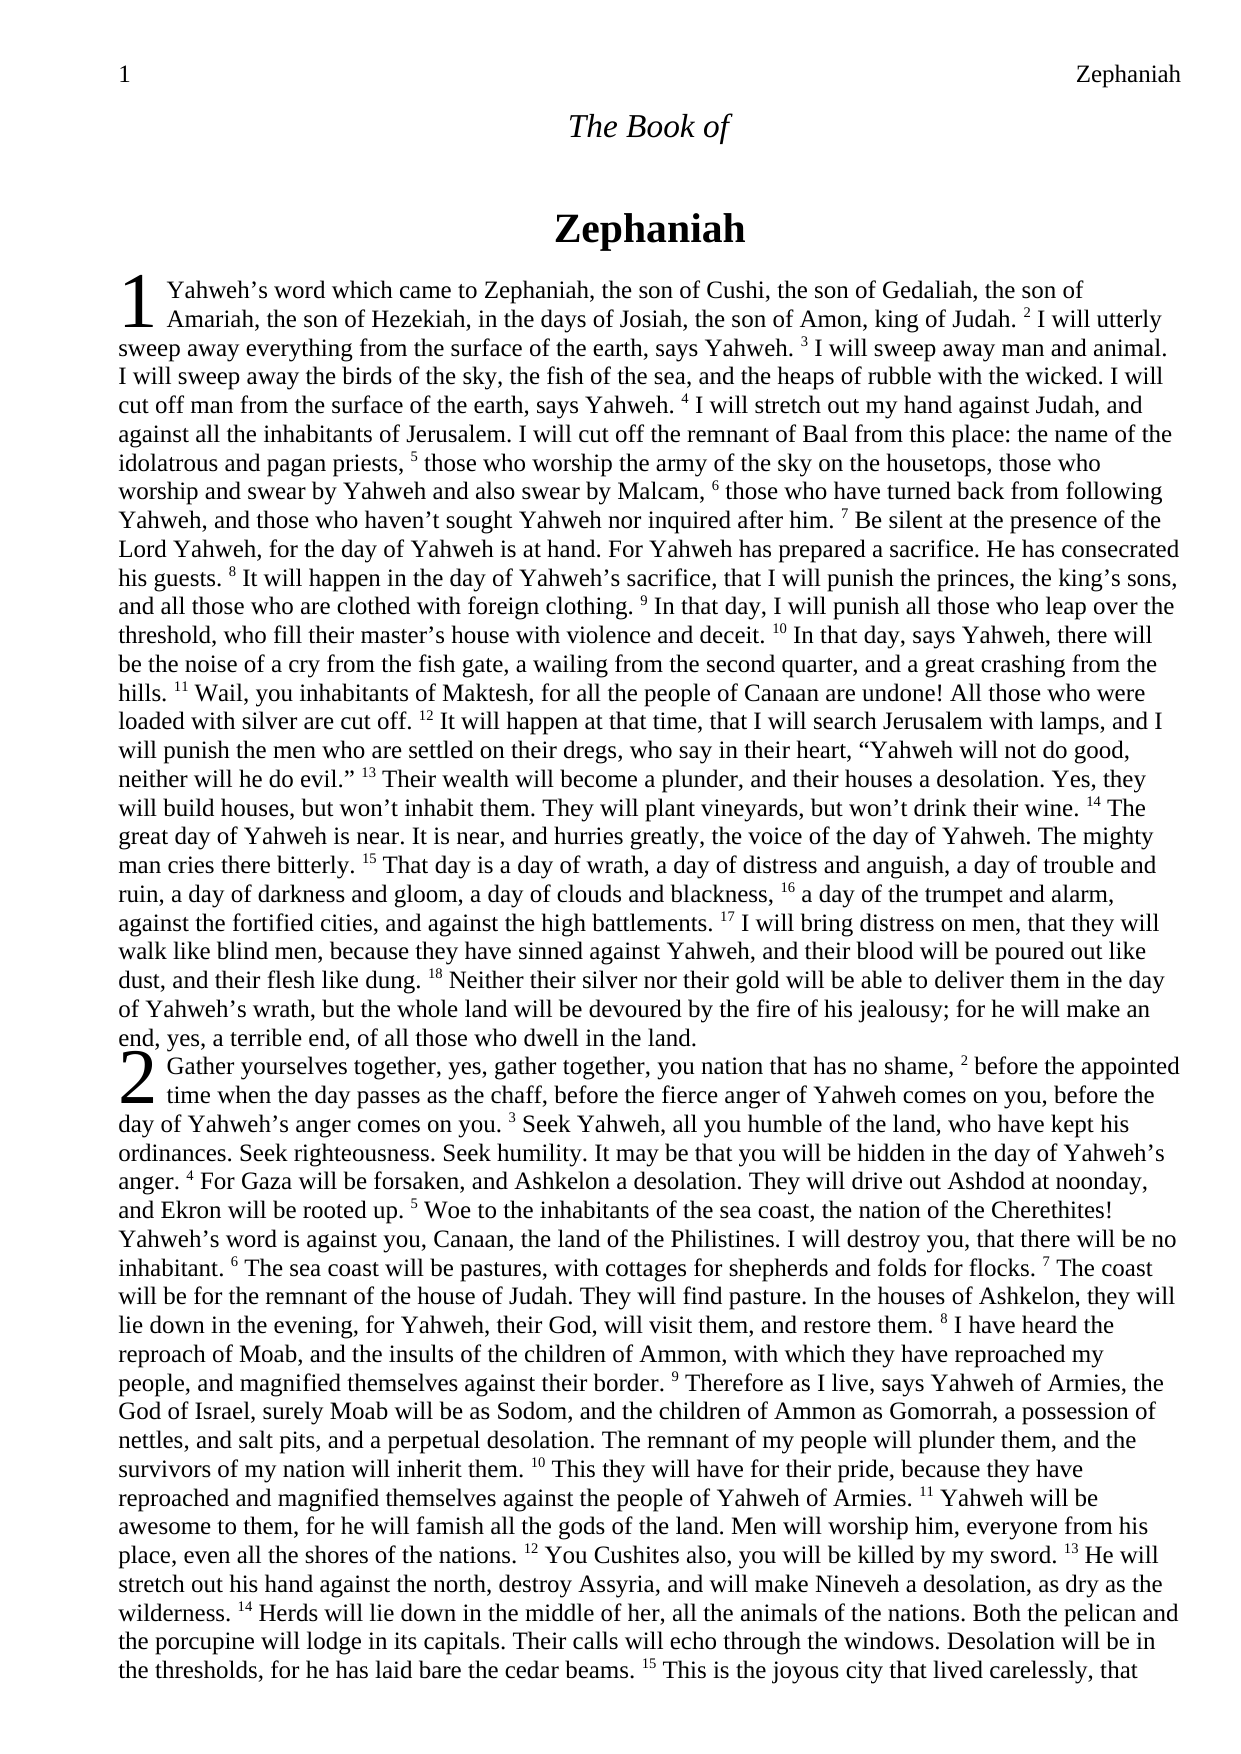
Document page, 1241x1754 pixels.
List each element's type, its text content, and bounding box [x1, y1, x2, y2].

text 2Gather yourselves together, yes, gather together, you nation that has no shame, 2 before the appointed time when the day passes as the chaff, before the fierce anger of Yahweh comes on you, before the day of Yahweh’s anger comes on you. 3 Seek Yahweh, all you humble of the land, who have kept his ordinances. Seek righteousness. Seek humility. It may be that you will be hidden in the day of Yahweh’s anger. 4 For Gaza will be forsaken, and Ashkelon a desolation. They will drive out Ashdod at noonday, and Ekron will be rooted up. 5 Woe to the inhabitants of the sea coast, the nation of the Cherethites! Yahweh’s word is against you, Canaan, the land of the Philistines. I will destroy you, that there will be no inhabitant. 6 The sea coast will be pastures, with cottages for shepherds and folds for flocks. 7 The coast will be for the remnant of the house of Judah. They will find pasture. In the houses of Ashkelon, they will lie down in the evening, for Yahweh, their God, will visit them, and restore them. 8 I have heard the reproach of Moab, and the insults of the children of Ammon, with which they have reproached my people, and magnified themselves against their border. 9 Therefore as I live, says Yahweh of Armies, the God of Israel, surely Moab will be as Sodom, and the children of Ammon as Gomorrah, a possession of nettles, and salt pits, and a perpetual desolation. The remnant of my people will plunder them, and the survivors of my nation will inherit them. 10 This they will have for their pride, because they have reproached and magnified themselves against the people of Yahweh of Armies. 11 Yahweh will be awesome to them, for he will famish all the gods of the land. Men will worship him, everyone from his place, even all the shores of the nations. 12 You Cushites also, you will be killed by my sword. 13 He will stretch out his hand against the north, destroy Assyria, and will make Nineveh a desolation, as dry as the wilderness. 14 Herds will lie down in the middle of her, all the animals of the nations. Both the pelican and the porcupine will lodge in its capitals. Their calls will echo through the windows. Desolation will be in the thresholds, for he has laid bare the cedar beams. 15 This is the joyous city that lived carelessly, that [118, 1051, 1181, 1684]
text The Book of [118, 106, 1181, 144]
text 1Yahweh’s word which came to Zephaniah, the son of Cushi, the son of Gedaliah, the son of Amariah, the son of Hezekiah, in the days of Josiah, the son of Amon, king of Judah. 2 I will utterly sweep away everything from the surface of the earth, says Yahweh. 3 I will sweep away man and animal. I will sweep away the birds of the sky, the fish of the sea, and the heaps of rubble with the wicked. I will cut off man from the surface of the earth, says Yahweh. 4 I will stretch out my hand against Judah, and against all the inhabitants of Jerusalem. I will cut off the remnant of Baal from this place: the name of the idolatrous and pagan priests, 5 those who worship the army of the sky on the housetops, those who worship and swear by Yahweh and also swear by Malcam, 6 those who have turned back from following Yahweh, and those who haven’t sought Yahweh nor inquired after him. 7 Be silent at the presence of the Lord Yahweh, for the day of Yahweh is at hand. For Yahweh has prepared a sacrifice. He has consecrated his guests. 8 It will happen in the day of Yahweh’s sacrifice, that I will punish the princes, the king’s sons, and all those who are clothed with foreign clothing. 9 In that day, I will punish all those who leap over the threshold, who fill their master’s house with violence and deceit. 10 In that day, says Yahweh, there will be the noise of a cry from the fish gate, a wailing from the second quarter, and a great crashing from the hills. 11 Wail, you inhabitants of Maktesh, for all the people of Canaan are undone! All those who were loaded with silver are cut off. 12 It will happen at that time, that I will search Jerusalem with lamps, and I will punish the men who are settled on their dregs, who say in their heart, “Yahweh will not do good, neither will he do evil.” 13 Their wealth will become a plunder, and their houses a desolation. Yes, they will build houses, but won’t inhabit them. They will plant vineyards, but won’t drink their wine. 14 The great day of Yahweh is near. It is near, and hurries greatly, the voice of the day of Yahweh. The mighty man cries there bitterly. 15 That day is a day of wrath, a day of distress and anguish, a day of trouble and ruin, a day of darkness and gloom, a day of clouds and blackness, 16 a day of the trumpet and alarm, against the fortified cities, and against the high battlements. 17 I will bring distress on men, that they will walk like blind men, because they have sinned against Yahweh, and their blood will be poured out like dust, and their flesh like dung. 18 Neither their silver nor their gold will be able to deliver them in the day of Yahweh’s wrath, but the whole land will be devoured by the fire of his jealousy; for he will make an end, yes, a terrible end, of all those who dwell in the land. [118, 275, 1181, 1051]
text Zephaniah [118, 204, 1181, 252]
